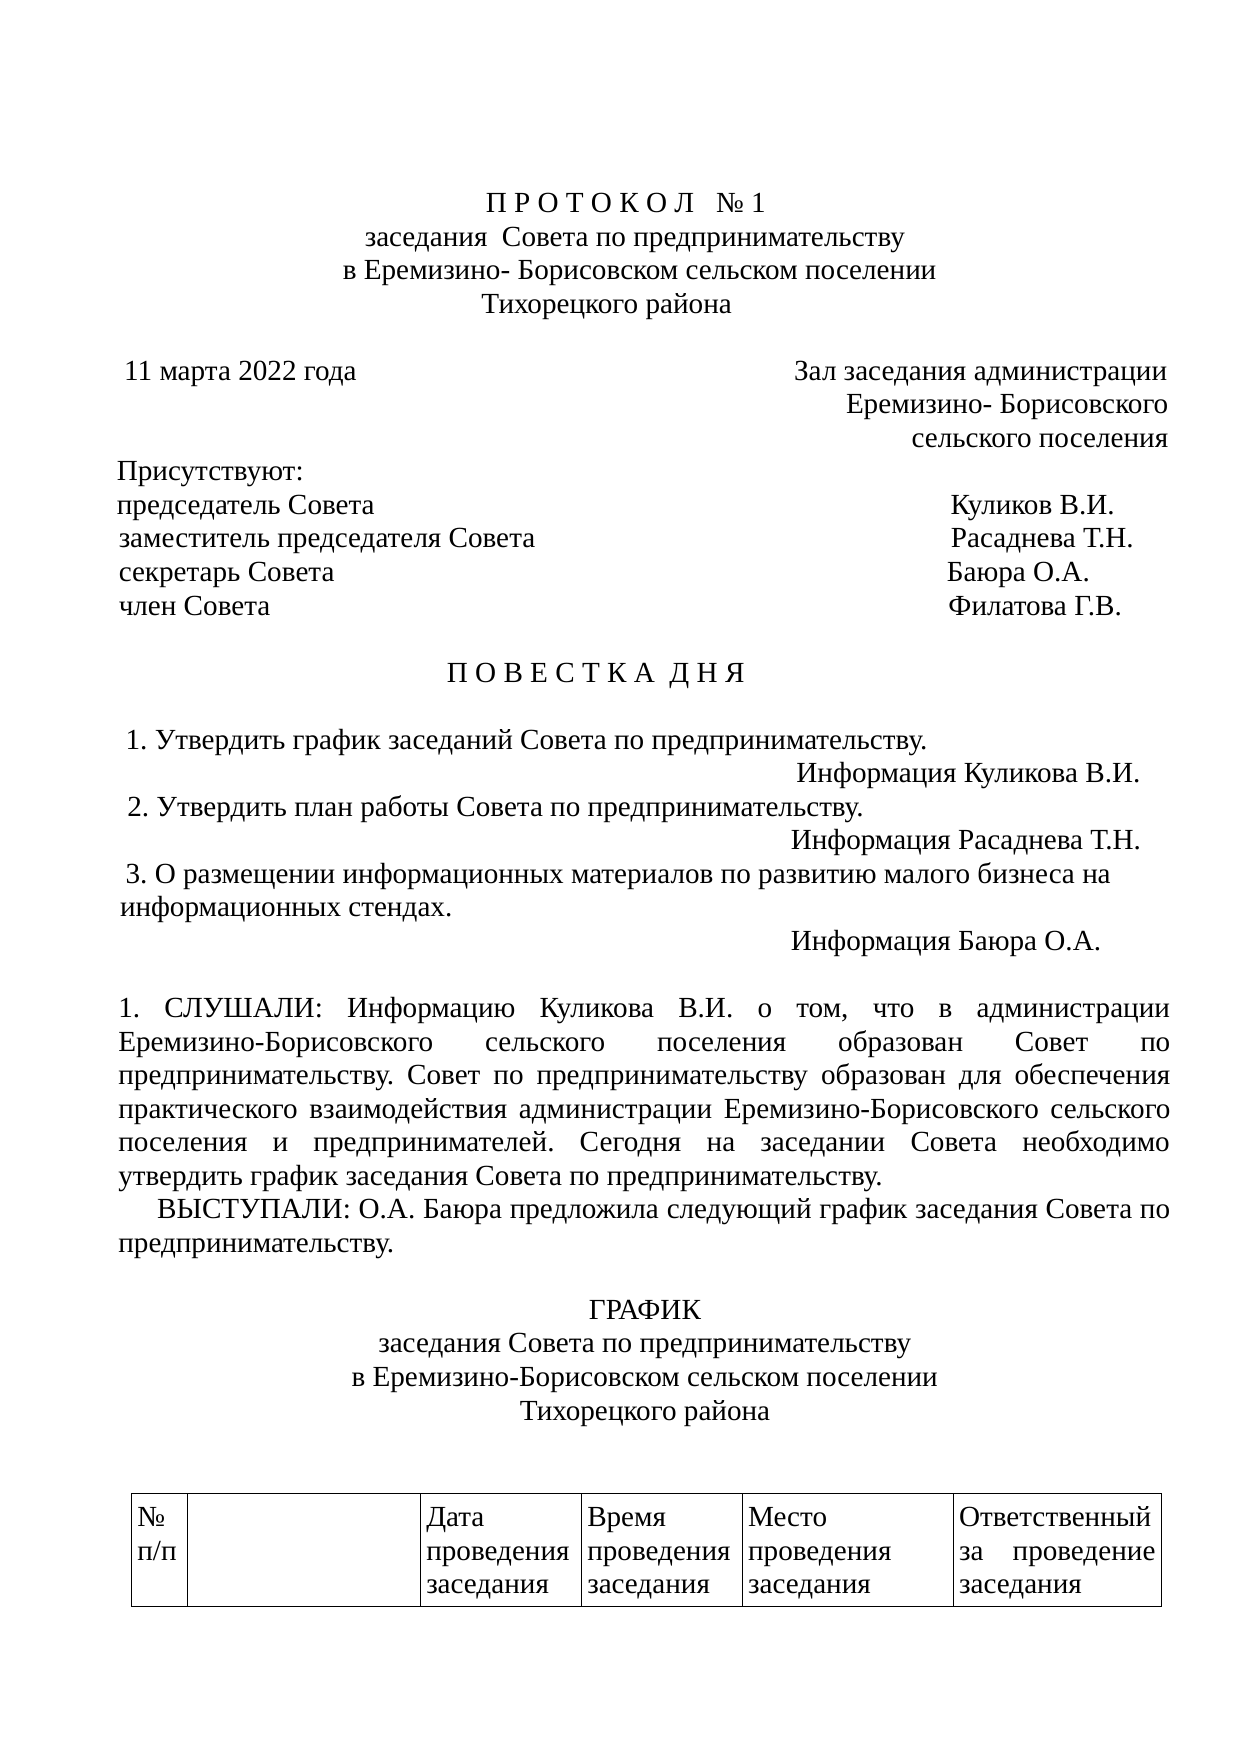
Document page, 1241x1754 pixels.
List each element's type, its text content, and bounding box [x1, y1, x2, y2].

text в Еремизино- Борисовском сельском поселении [51, 252, 1171, 286]
text Присутствуют: [51, 453, 1171, 487]
text ГРАФИК [118, 1292, 1171, 1326]
text Информация Куликова В.И. [118, 755, 1171, 789]
text секретарь Совета Баюра О.А. [0, 554, 1171, 588]
text ВЫСТУПАЛИ: О.А. Баюра предложила следующий график заседания Совета по предпринимательству. [118, 1191, 1171, 1258]
text 2. Утвердить план работы Совета по предпринимательству. [32, 789, 1171, 822]
table_header № п/п [132, 1494, 187, 1606]
text заместитель председателя Совета Расаднева Т.Н. [0, 521, 1171, 554]
text Тихорецкого района [51, 286, 1171, 319]
text в Еремизино-Борисовском сельском поселении [118, 1359, 1171, 1393]
text информационных стендах. [32, 889, 1171, 923]
text Тихорецкого района [118, 1393, 1171, 1426]
text сельского поселения [51, 420, 1171, 453]
text Информация Расаднева Т.Н. [32, 822, 1171, 856]
text член Совета Филатова Г.В. [0, 588, 1171, 621]
text Еремизино- Борисовского [51, 386, 1171, 420]
text 11 марта 2022 года Зал заседания администрации [51, 353, 1171, 386]
table_header Место проведения заседания [743, 1494, 953, 1606]
table_header Время проведения заседания [582, 1494, 742, 1606]
table_header Ответственный за проведение заседания [954, 1494, 1161, 1606]
table_header [188, 1494, 420, 1606]
text Информация Баюра О.А. [32, 923, 1171, 957]
text П Р О Т О К О Л № 1 [51, 185, 1171, 219]
text председатель Совета Куликов В.И. [51, 487, 1171, 521]
text 1. Утвердить график заседаний Совета по предпринимательству. [118, 722, 1171, 755]
text П О В Е С Т К А Д Н Я [0, 655, 1171, 688]
text 1. СЛУШАЛИ: Информацию Куликова В.И. о том, что в администрации Еремизино-Борисовского сельского поселения образован Совет по предпринимательству. Совет по предпринимательству образован для обеспечения практического взаимодействия администрации Еремизино-Борисовского сельского поселения и предпринимателей. Сегодня на заседании Совета необходимо утвердить график заседания Совета по предпринимательству. [118, 990, 1171, 1191]
text заседания Совета по предпринимательству [118, 1326, 1171, 1359]
table_header Дата проведения заседания [421, 1494, 581, 1606]
text 3. О размещении информационных материалов по развитию малого бизнеса на [118, 856, 1171, 889]
text заседания Совета по предпринимательству [51, 219, 1171, 252]
